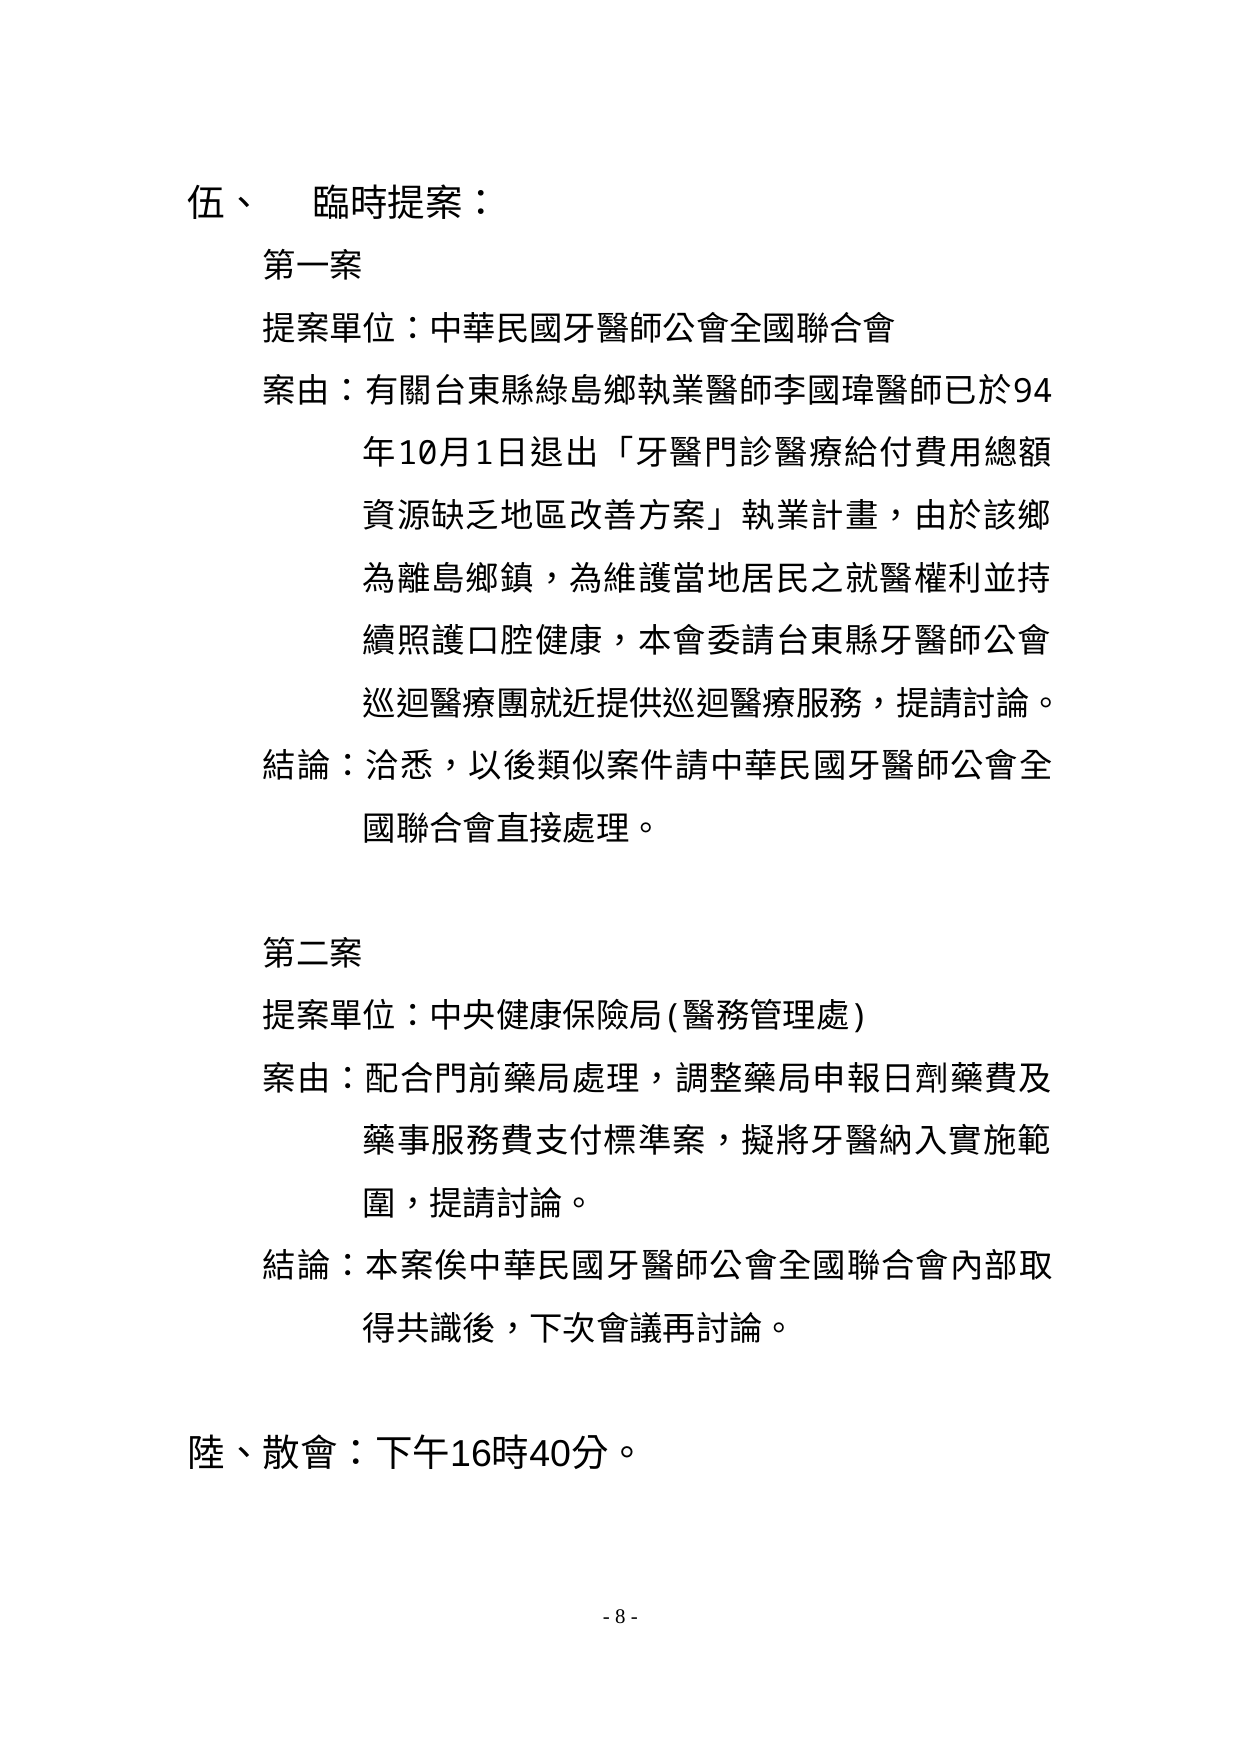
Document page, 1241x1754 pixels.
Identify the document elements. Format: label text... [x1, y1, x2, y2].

text 提案單位：中央健康保險局(醫務管理處) [262, 971, 1053, 1034]
text 案由：配合門前藥局處理，調整藥局申報日劑藥費及藥事服務費支付標準案，擬將牙醫納入實施範圍，提請討論。 [262, 1034, 1053, 1221]
text 結論：洽悉，以後類似案件請中華民國牙醫師公會全國聯合會直接處理。 [262, 721, 1053, 846]
text 案由：有關台東縣綠島鄉執業醫師李國瑋醫師已於94年10月1日退出「牙醫門診醫療給付費用總額資源缺乏地區改善方案」執業計畫，由於該鄉為離島鄉鎮，為維護當地居民之就醫權利並持續照護口腔健康，本會委請台東縣牙醫師公會巡迴醫療團就近提供巡迴醫療服務，提請討論。 [262, 346, 1053, 721]
text 陸、散會：下午16時40分。 [187, 1409, 1053, 1471]
text 結論：本案俟中華民國牙醫師公會全國聯合會內部取得共識後，下次會議再討論。 [262, 1221, 1053, 1346]
text 第二案 [262, 909, 1053, 971]
text 提案單位：中華民國牙醫師公會全國聯合會 [262, 284, 1053, 346]
text 第一案 [262, 221, 1053, 284]
list 臨時提案： [187, 159, 1053, 221]
